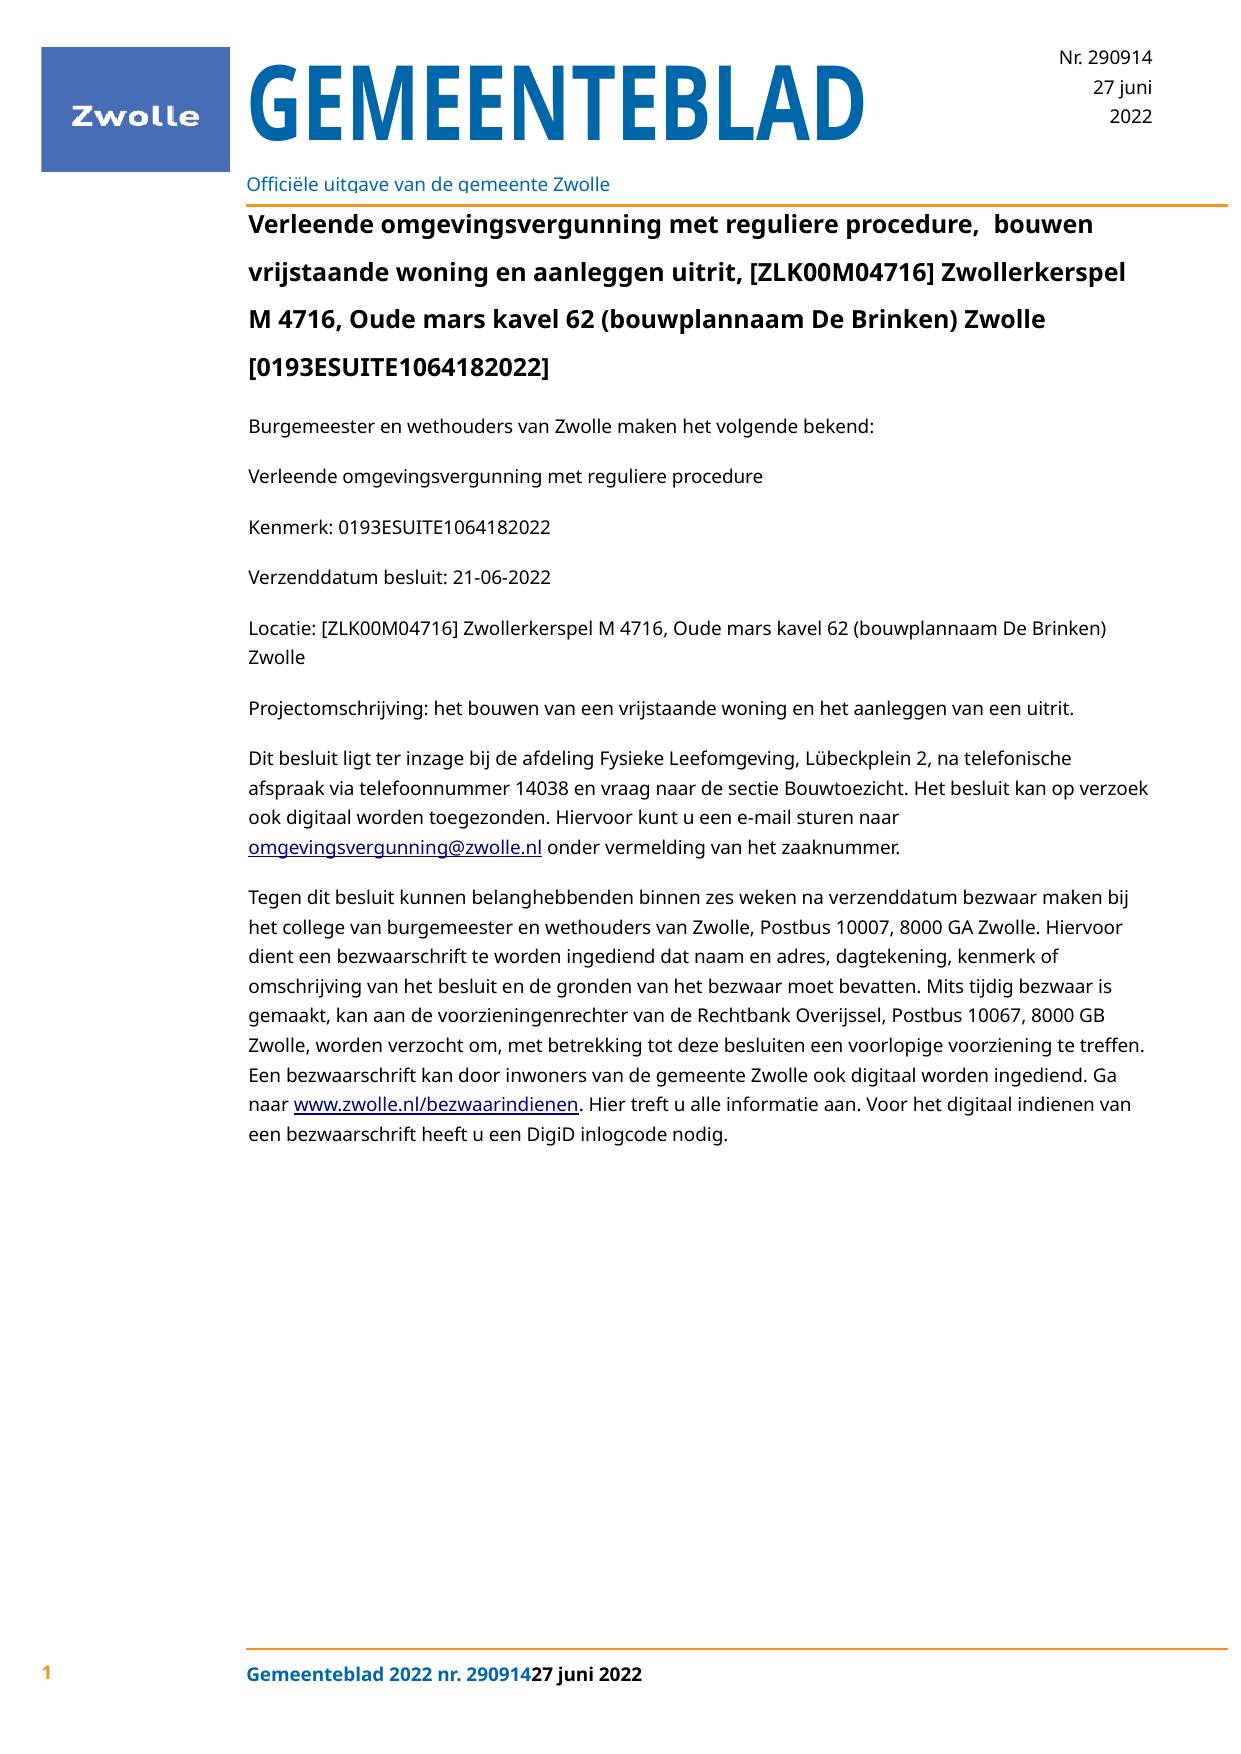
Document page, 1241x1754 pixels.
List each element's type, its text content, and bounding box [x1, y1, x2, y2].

text Verzenddatum besluit: 21-06-2022 [248, 564, 1152, 590]
text Burgemeester en wethouders van Zwolle maken het volgende bekend: [248, 413, 1152, 439]
text Locatie: [ZLK00M04716] Zwollerkerspel M 4716, Oude mars kavel 62 (bouwplannaam De Brinken) Zwolle [248, 615, 1152, 670]
text Projectomschrijving: het bouwen van een vrijstaande woning en het aanleggen van een uitrit. [248, 695, 1152, 721]
text Tegen dit besluit kunnen belanghebbenden binnen zes weken na verzenddatum bezwaar maken bij het college van burgemeester en wethouders van Zwolle, Postbus 10007, 8000 GA Zwolle. Hiervoor dient een bezwaarschrift te worden ingediend dat naam en adres, dagtekening, kenmerk of omschrijving van het besluit en de gronden van het bezwaar moet bevatten. Mits tijdig bezwaar is gemaakt, kan aan de voorzieningenrechter van de Rechtbank Overijssel, Postbus 10067, 8000 GB Zwolle, worden verzocht om, met betrekking tot deze besluiten een voorlopige voorziening te treffen. Een bezwaarschrift kan door inwoners van de gemeente Zwolle ook digitaal worden ingediend. Ga naar www.zwolle.nl/bezwaarindienen. Hier treft u alle informatie aan. Voor het digitaal indienen van een bezwaarschrift heeft u een DigiD inlogcode nodig. [248, 884, 1152, 1147]
text Dit besluit ligt ter inzage bij de afdeling Fysieke Leefomgeving, Lübeckplein 2, na telefonische afspraak via telefoonnummer 14038 en vraag naar de sectie Bouwtoezicht. Het besluit kan op verzoek ook digitaal worden toegezonden. Hiervoor kunt u een e-mail sturen naar omgevingsvergunning@zwolle.nl onder vermelding van het zaaknummer. [248, 745, 1152, 860]
text Verleende omgevingsvergunning met reguliere procedure [248, 463, 1152, 489]
text Kenmerk: 0193ESUITE1064182022 [248, 514, 1152, 540]
text Verleende omgevingsvergunning met reguliere procedure, bouwen vrijstaande woning en aanleggen uitrit, [ZLK00M04716] Zwollerkerspel M 4716, Oude mars kavel 62 (bouwplannaam De Brinken) Zwolle [0193ESUITE1064182022] [248, 207, 1152, 384]
picture [41, 47, 231, 172]
